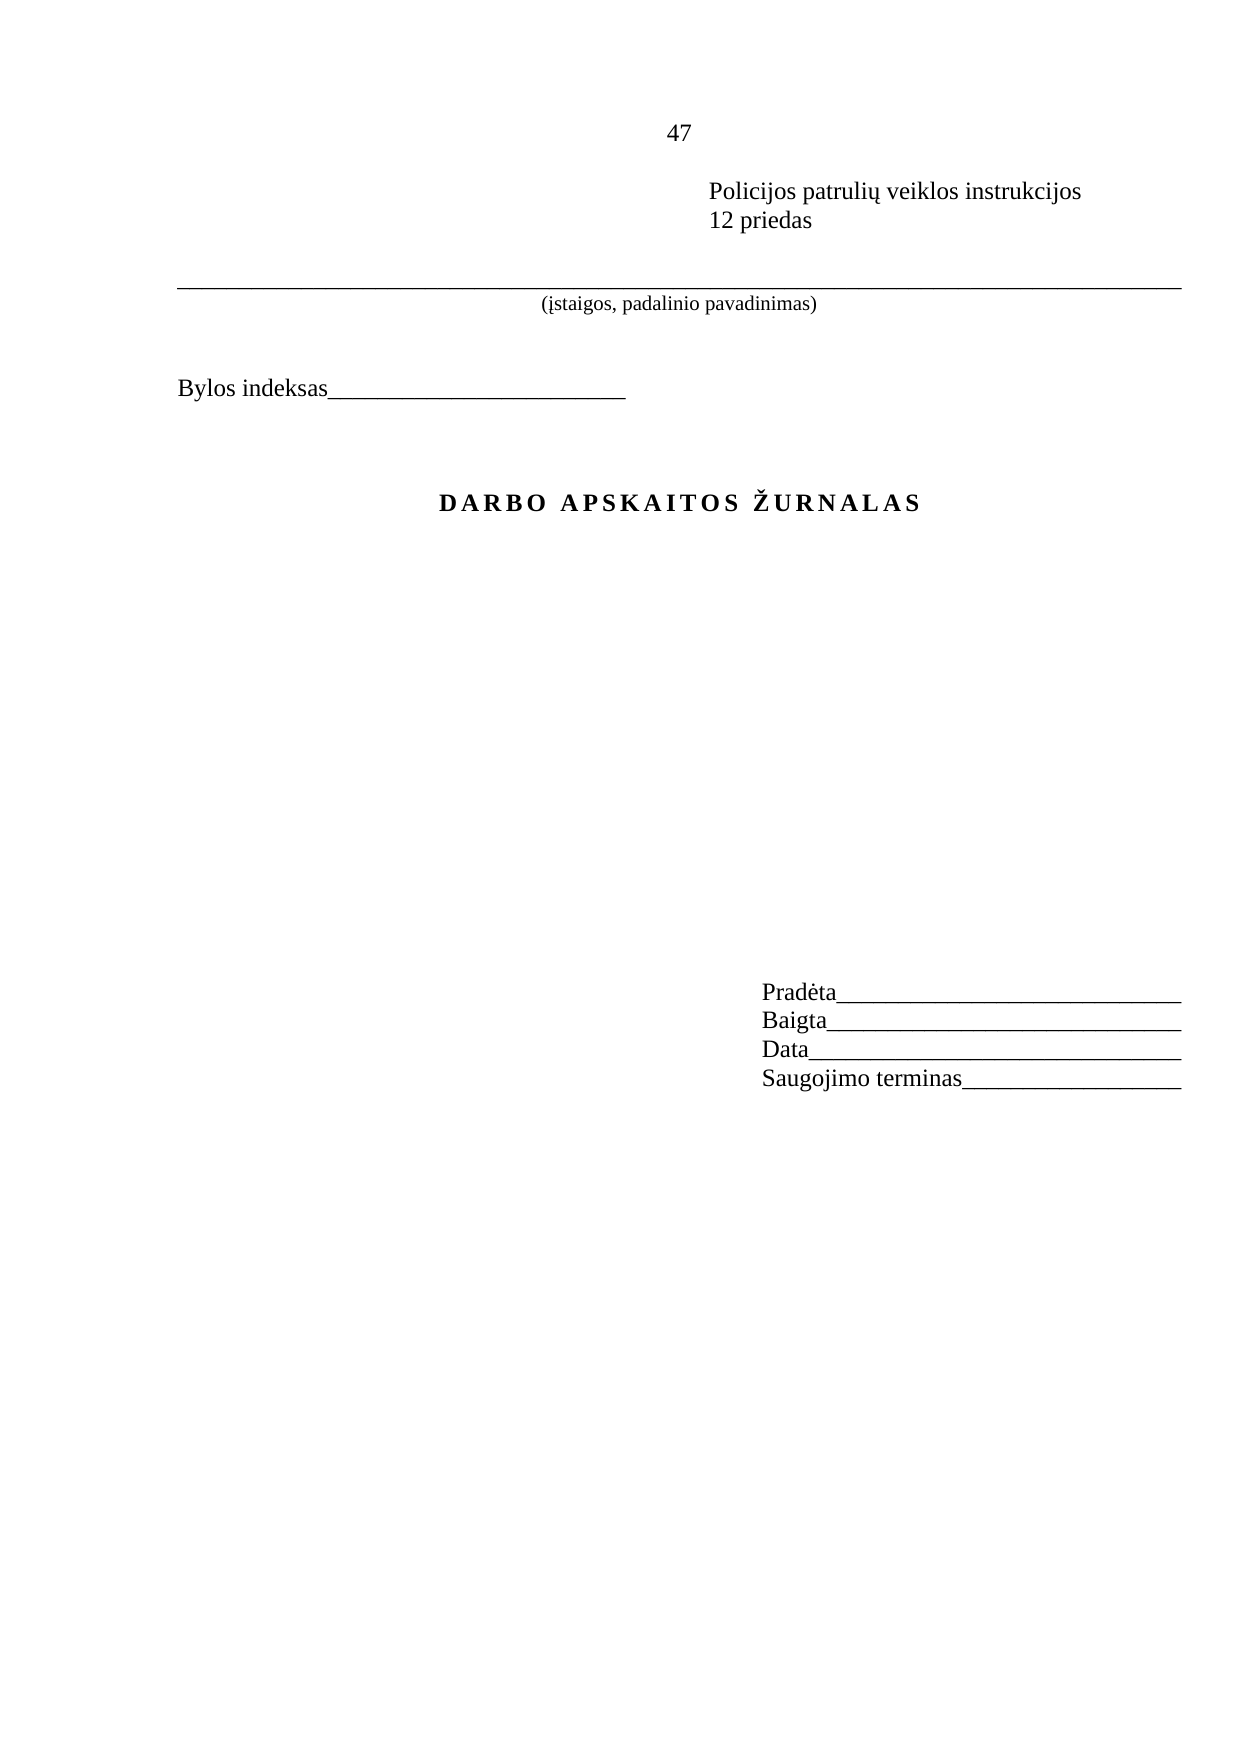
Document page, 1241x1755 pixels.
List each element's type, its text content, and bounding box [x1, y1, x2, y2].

text (įstaigos, padalinio pavadinimas) [177, 291, 1181, 315]
text DARBO APSKAITOS ŽURNALAS [177, 488, 1181, 517]
text Bylos indeksas [177, 373, 1181, 402]
text Data [177, 1034, 1181, 1063]
text Policijos patrulių veiklos instrukcijos [177, 176, 1181, 205]
text 12 priedas [177, 205, 1181, 234]
text Saugojimo terminas [177, 1063, 1181, 1092]
text Pradėta [177, 977, 1181, 1005]
text Baigta [177, 1005, 1181, 1034]
